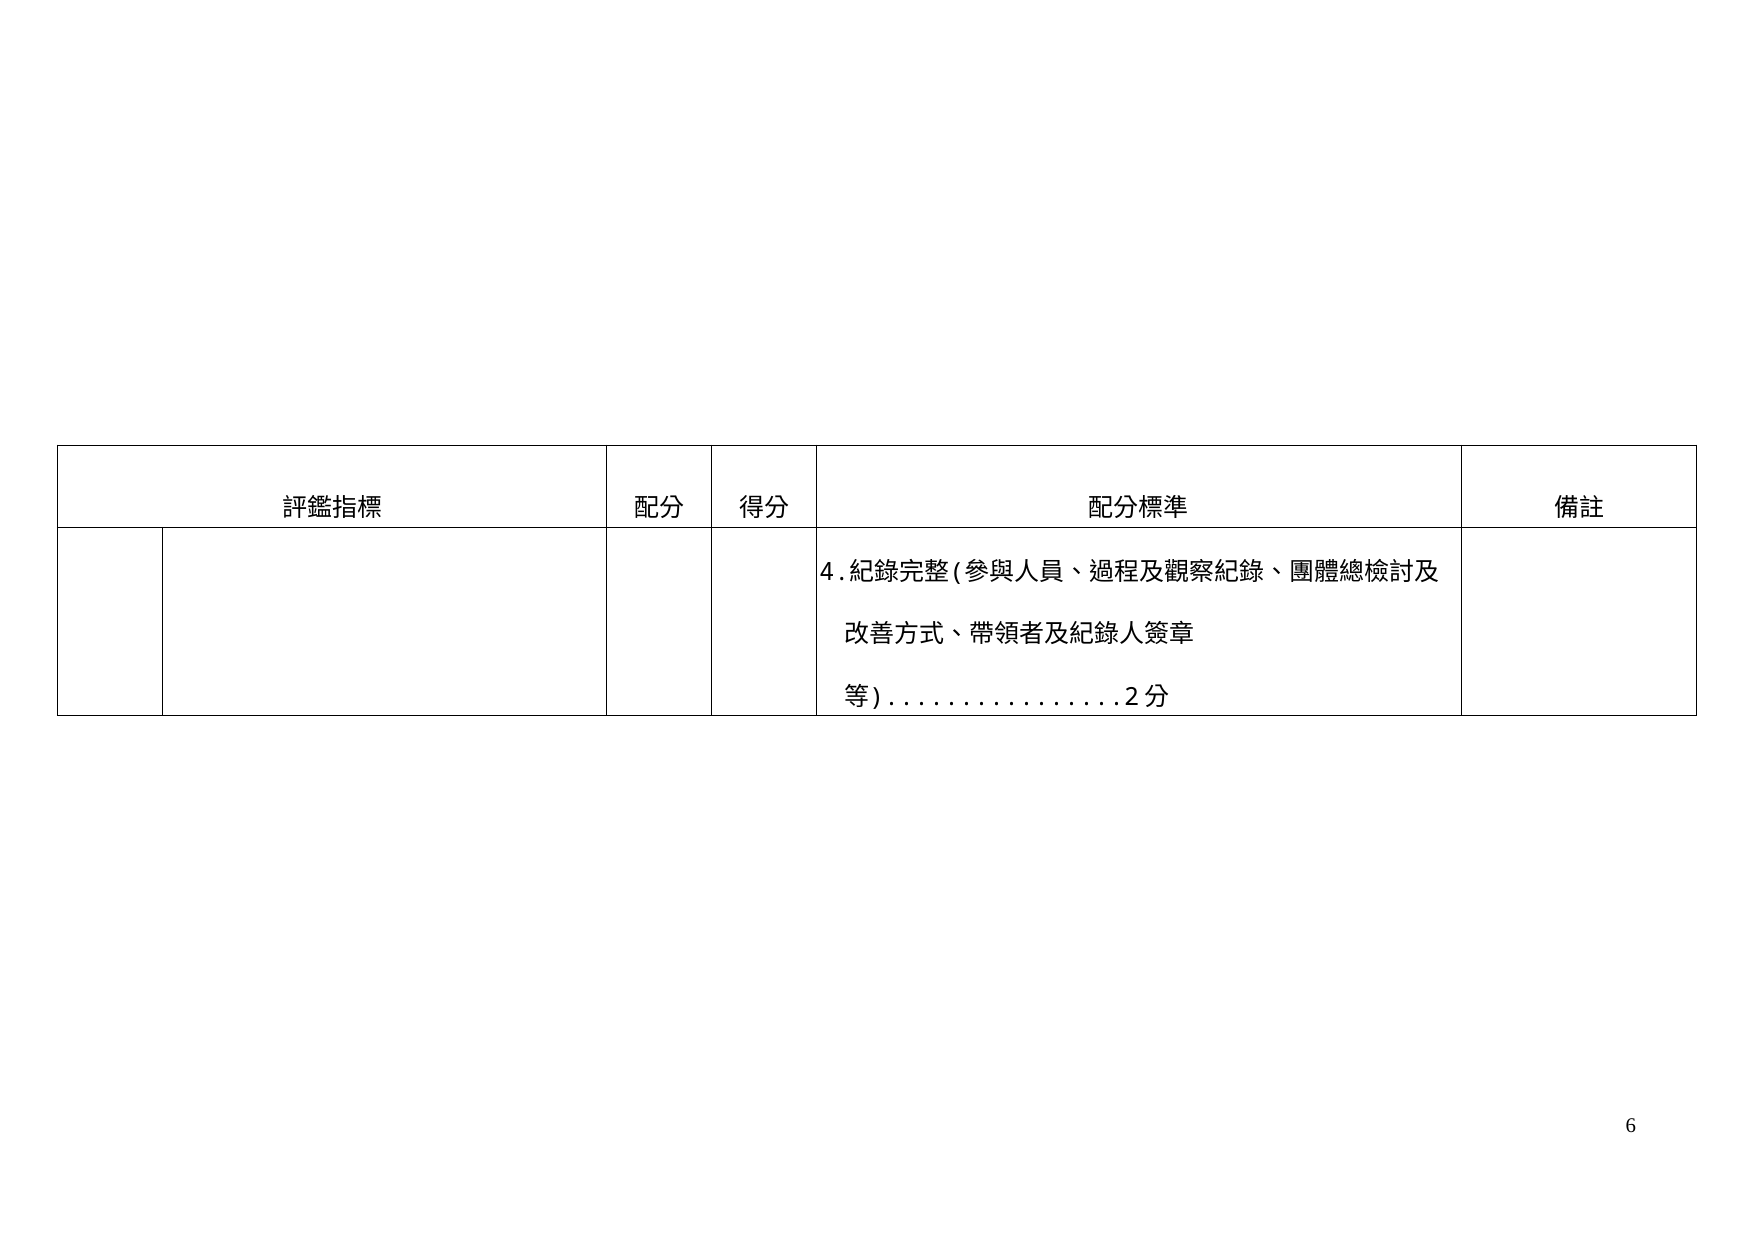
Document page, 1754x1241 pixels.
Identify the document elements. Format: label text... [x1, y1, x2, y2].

table_cell [1462, 528, 1696, 715]
table_header 配分標準 [817, 446, 1461, 527]
table_header 得分 [712, 446, 816, 527]
table_cell [58, 528, 162, 715]
table_header 備註 [1462, 446, 1696, 527]
table_cell [163, 528, 606, 715]
table_header 評鑑指標 [58, 446, 606, 527]
table_cell [607, 528, 711, 715]
table_cell [712, 528, 816, 715]
table_cell 依契約規定辦理老人(或家屬)團體................2分 團體安排符合個案所需..........................2分 團體辦理內容適當..............................2分 紀錄完整(參與人員、過程及觀察紀錄、團體總檢討及改善方式、帶領者及紀錄人簽章等)................2分 [817, 528, 1461, 715]
table_header 配分 [607, 446, 711, 527]
